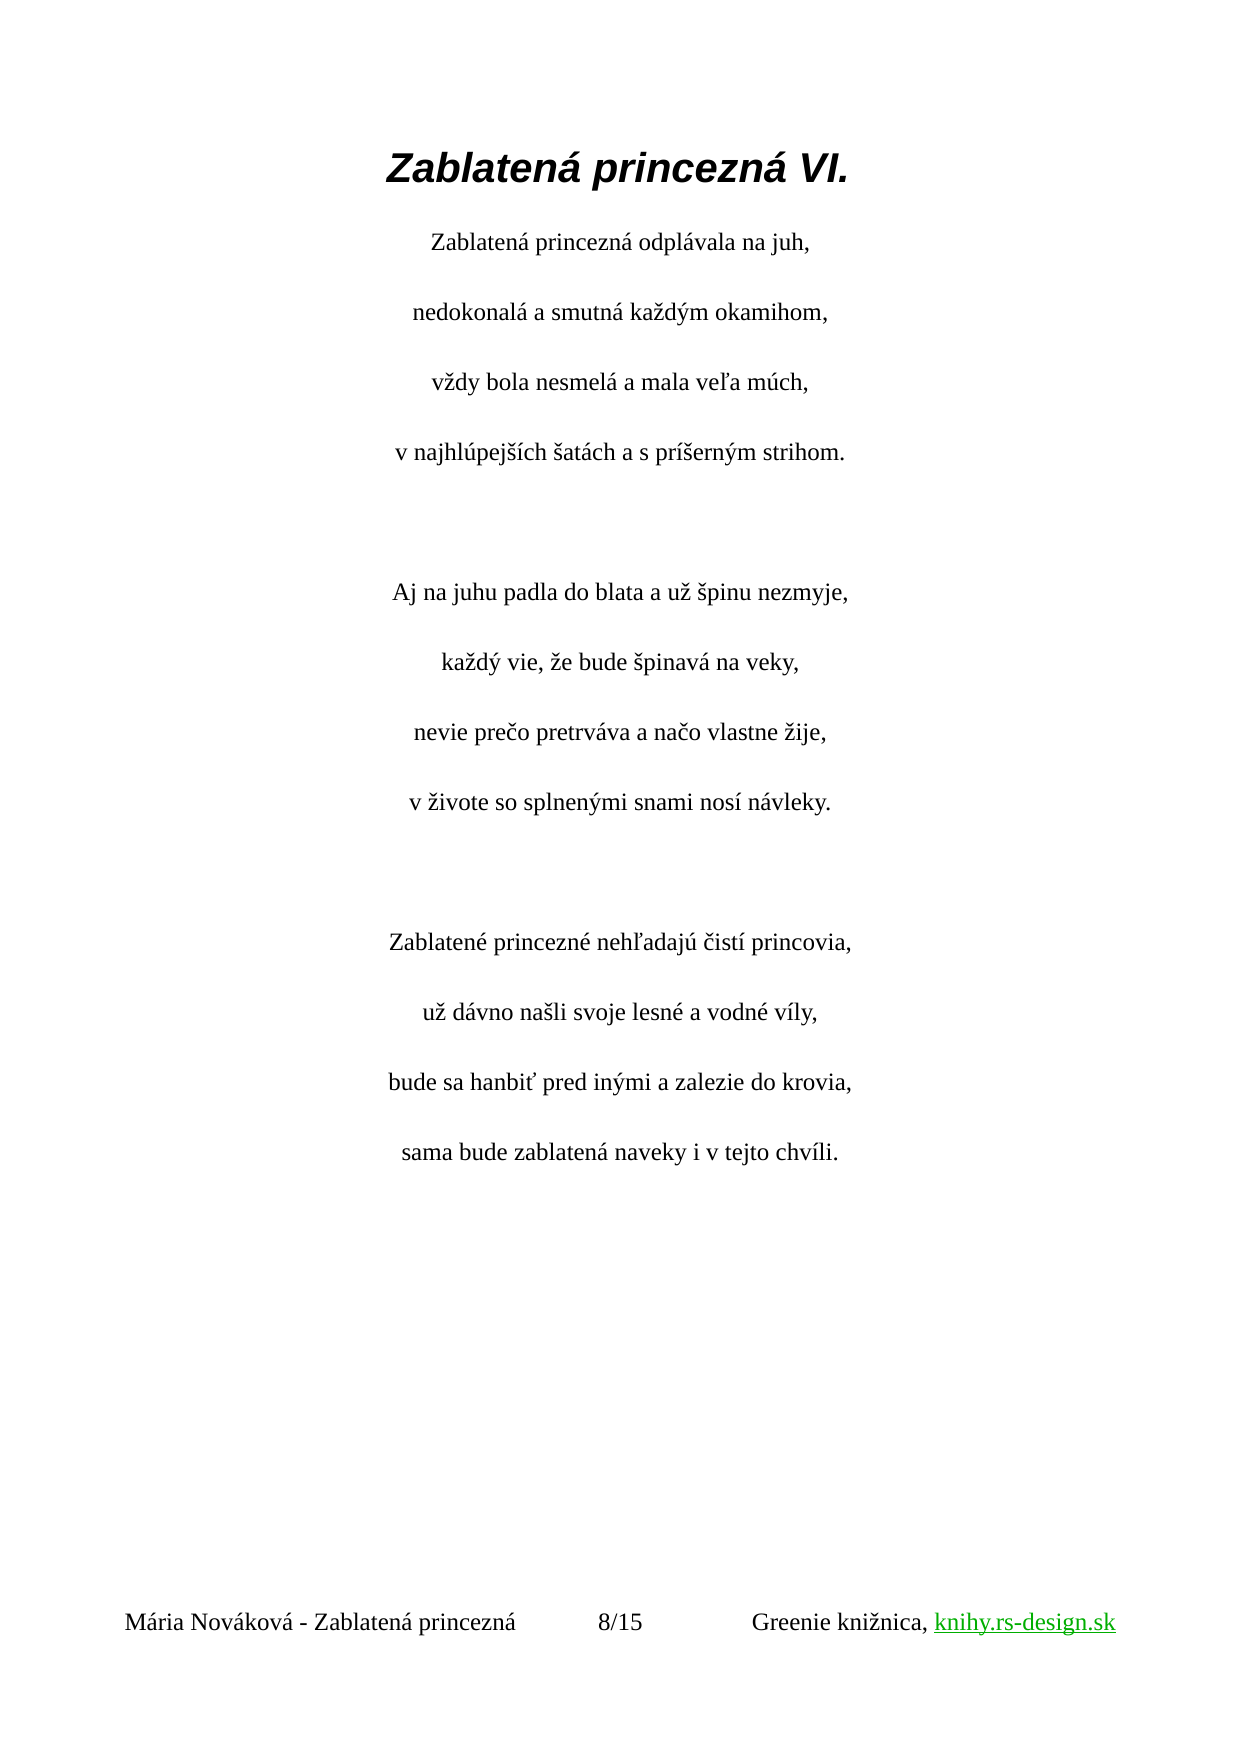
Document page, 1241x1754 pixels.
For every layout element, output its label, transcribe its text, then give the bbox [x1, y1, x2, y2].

text bude sa hanbiť pred inými a zalezie do krovia, [118, 1067, 1122, 1096]
text vždy bola nesmelá a mala veľa múch, [118, 367, 1122, 396]
text nevie prečo pretrváva a načo vlastne žije, [118, 717, 1122, 746]
text sama bude zablatená naveky i v tejto chvíli. [118, 1137, 1122, 1166]
text v najhlúpejších šatách a s príšerným strihom. [118, 437, 1122, 466]
text Zablatená princezná odplávala na juh, [118, 227, 1122, 256]
text v živote so splnenými snami nosí návleky. [118, 787, 1122, 816]
text Zablatené princezné nehľadajú čistí princovia, [118, 927, 1122, 956]
text už dávno našli svoje lesné a vodné víly, [118, 997, 1122, 1026]
subtitle Zablatená princezná VI. [118, 143, 1122, 191]
text Aj na juhu padla do blata a už špinu nezmyje, [118, 577, 1122, 606]
text každý vie, že bude špinavá na veky, [118, 647, 1122, 676]
text nedokonalá a smutná každým okamihom, [118, 297, 1122, 326]
